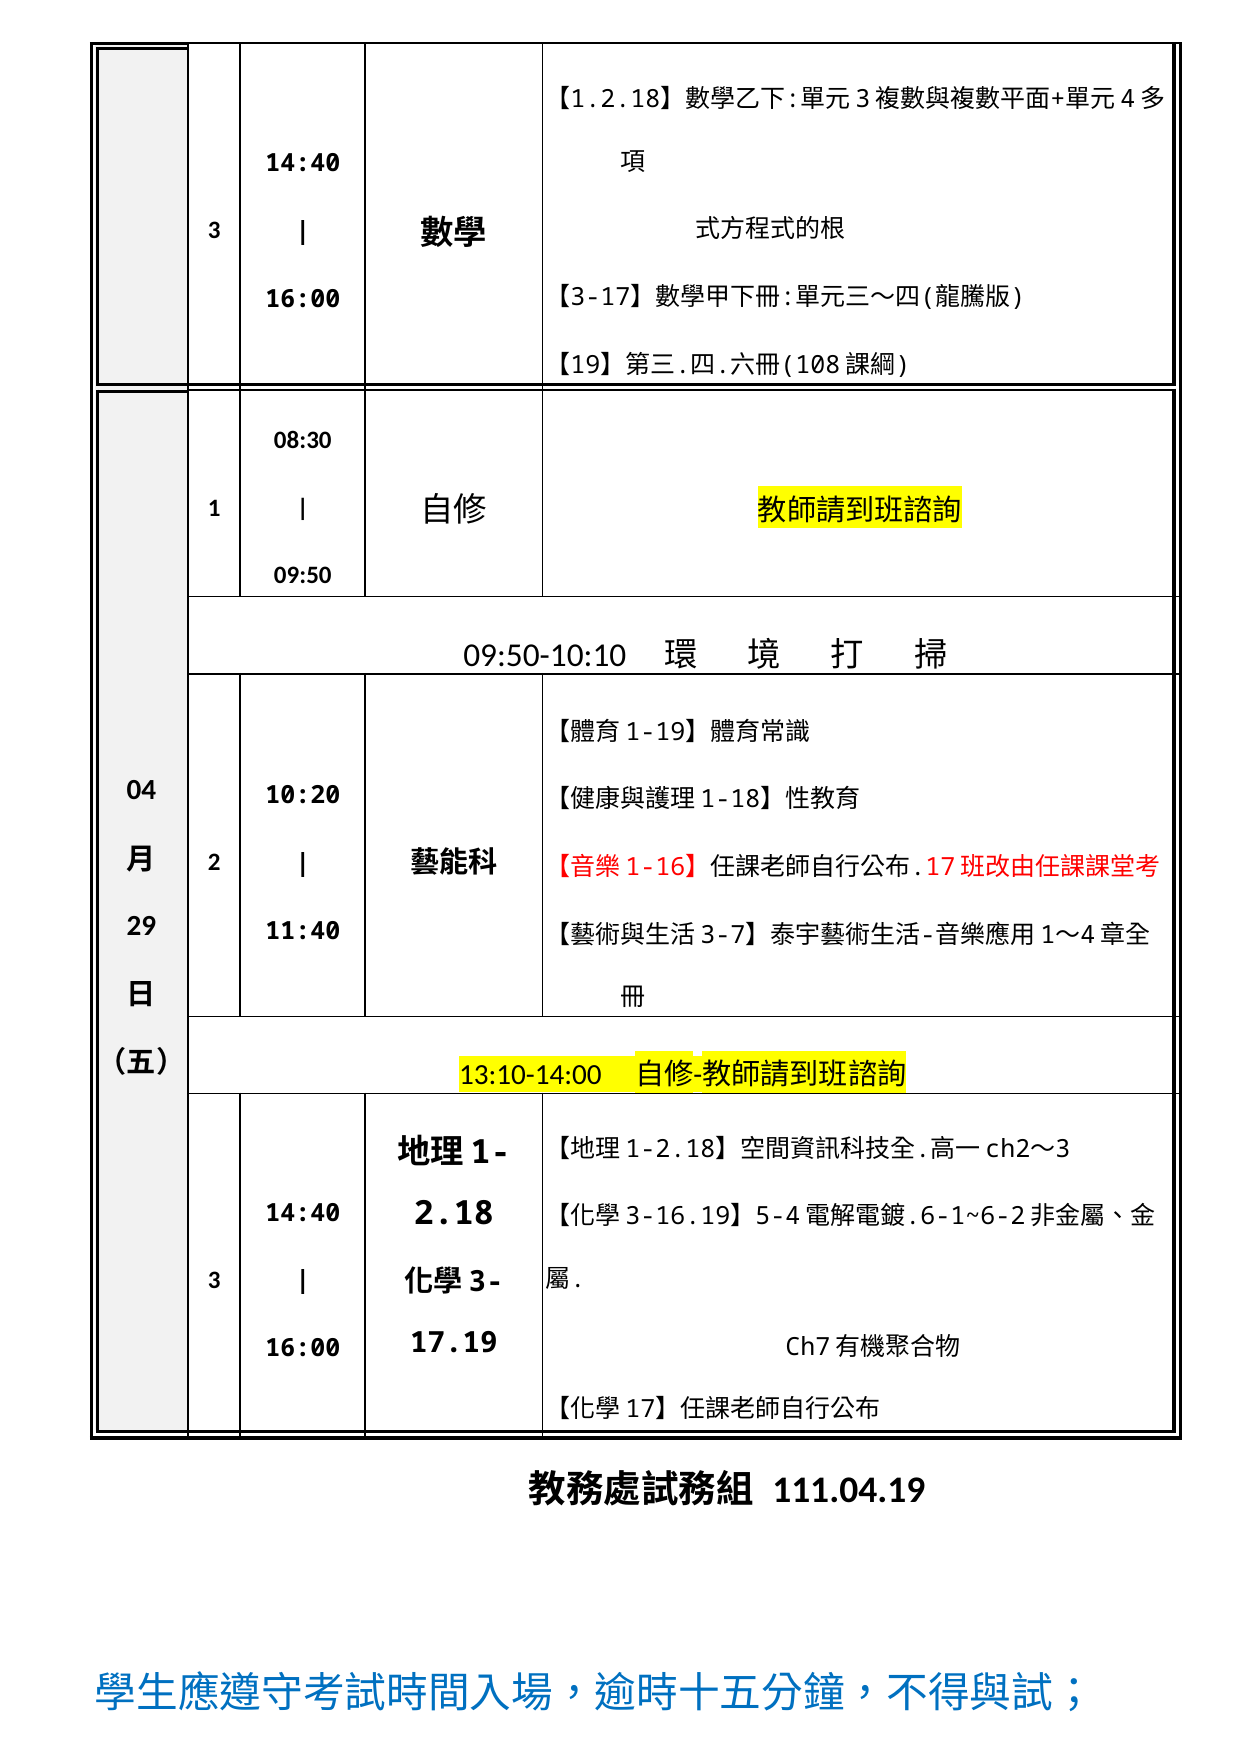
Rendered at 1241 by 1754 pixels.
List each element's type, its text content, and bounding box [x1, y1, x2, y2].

table_cell 04 月 29 日 （五） [95, 383, 187, 1430]
table_cell 14:40 | 16:00 [241, 1094, 364, 1430]
table_cell 09:50-10:10 環 境 打 掃 [189, 597, 1172, 673]
table_cell 1 [189, 391, 239, 596]
table_cell 數學 [366, 44, 542, 383]
table_cell 【1.2.18】數學乙下:單元3複數與複數平面+單元4多項 式方程式的根 【3-17】數學甲下冊:單元三～四(龍騰版) 【19】第三.四.六冊(108課綱) [543, 44, 1172, 383]
table_cell 【體育1-19】體育常識 【健康與護理1-18】性教育 【音樂1-16】任課老師自行公布.17班改由任課課堂考 【藝術與生活3-7】泰宇藝術生活-音樂應用1～4章全冊 [543, 675, 1172, 1016]
table_cell 10:20 | 11:40 [241, 675, 364, 1016]
table_cell 藝能科 [366, 675, 542, 1016]
table_cell 13:10-14:00 自修-教師請到班諮詢 [189, 1017, 1172, 1093]
text 教務處試務組 111.04.19 [94, 1445, 1181, 1507]
table_cell 【地理1-2.18】空間資訊科技全.高一ch2～3 【化學3-16.19】5-4電解電鍍.6-1~6-2非金屬、金屬. Ch7有機聚合物 【化學17】任課老師自行公布 [543, 1094, 1172, 1430]
table_cell 自修 [366, 391, 542, 596]
table_cell [99, 50, 187, 383]
table_cell 14:40 | 16:00 [241, 44, 364, 383]
text 學生應遵守考試時間入場，逾時十五分鐘，不得與試； [94, 1648, 1181, 1710]
table_cell 08:30 | 09:50 [241, 391, 364, 596]
table_cell 2 [189, 675, 239, 1016]
table_cell 地理1-2.18 化學3-17.19 [366, 1094, 542, 1430]
table_cell 3 [189, 1094, 239, 1430]
table_cell 3 [189, 44, 239, 383]
table_cell 教師請到班諮詢 [543, 383, 1177, 596]
